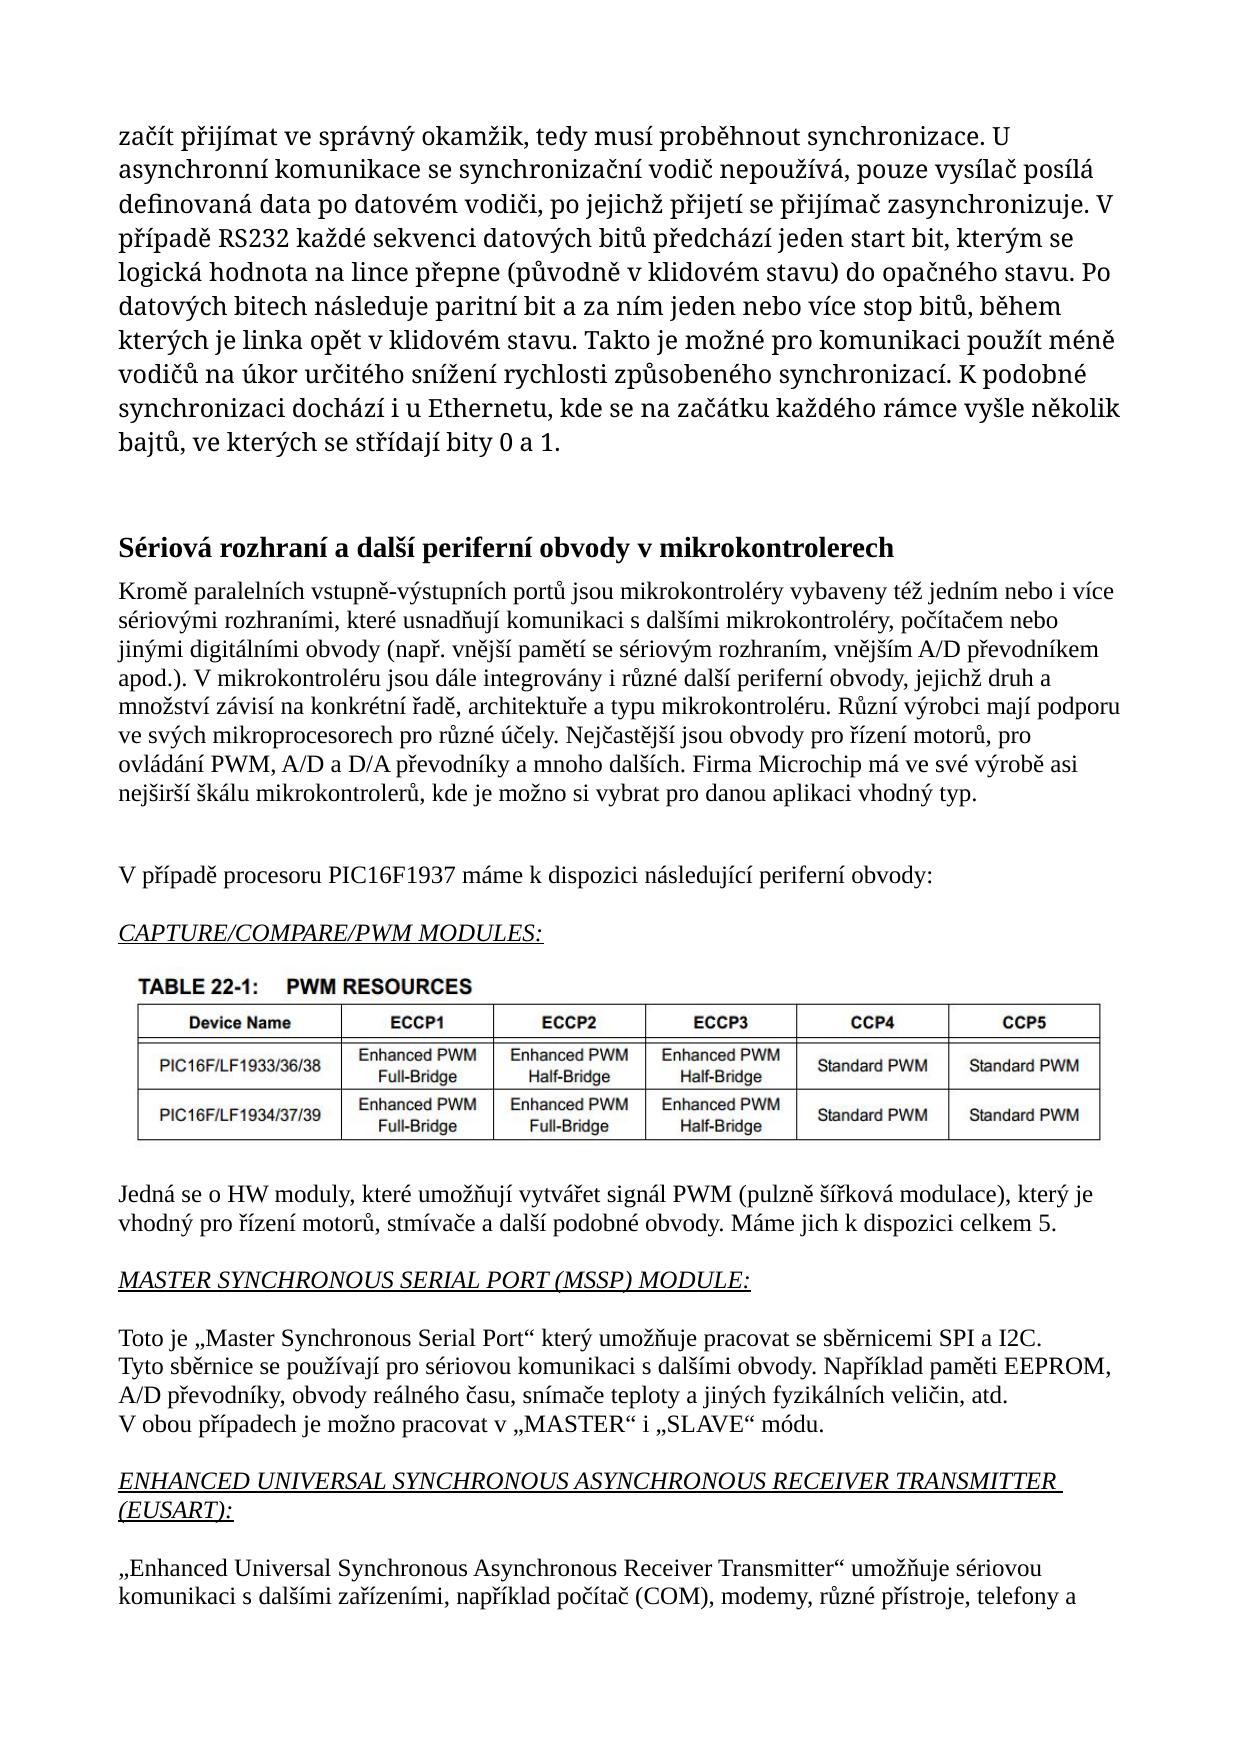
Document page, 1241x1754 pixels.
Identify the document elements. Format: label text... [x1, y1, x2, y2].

text MASTER SYNCHRONOUS SERIAL PORT (MSSP) MODULE: [118, 1265, 1122, 1294]
text CAPTURE/COMPARE/PWM MODULES: [118, 918, 1122, 946]
text Jedná se o HW moduly, které umožňují vytvářet signál PWM (pulzně šířková modulace), který je vhodný pro řízení motorů, stmívače a další podobné obvody. Máme jich k dispozici celkem 5. [118, 1179, 1122, 1236]
text Toto je „Master Synchronous Serial Port“ který umožňuje pracovat se sběrnicemi SPI a I2C. [118, 1323, 1122, 1351]
text [118, 946, 1122, 951]
picture [118, 951, 1123, 1179]
text Tyto sběrnice se používají pro sériovou komunikaci s dalšími obvody. Například paměti EEPROM, A/D převodníky, obvody reálného času, snímače teploty a jiných fyzikálních veličin, atd. [118, 1351, 1122, 1409]
text Kromě paralelních vstupně-výstupních portů jsou mikrokontroléry vybaveny též jedním nebo i více sériovými rozhraními, které usnadňují komunikaci s dalšími mikrokontroléry, počítačem nebo jinými digitálními obvody (např. vnější pamětí se sériovým rozhraním, vnějším A/D převodníkem apod.). V mikrokontroléru jsou dále integrovány i různé další periferní obvody, jejichž druh a množství závisí na konkrétní řadě, architektuře a typu mikrokontroléru. Různí výrobci mají podporu ve svých mikroprocesorech pro různé účely. Nejčastější jsou obvody pro řízení motorů, pro ovládání PWM, A/D a D/A převodníky a mnoho dalších. Firma Microchip má ve své výrobě asi nejširší škálu mikrokontrolerů, kde je možno si vybrat pro danou aplikaci vhodný typ. [118, 576, 1122, 806]
text začít přijímat ve správný okamžik, tedy musí proběhnout synchronizace. U asynchronní komunikace se synchronizační vodič nepoužívá, pouze vysílač posílá definovaná data po datovém vodiči, po jejichž přijetí se přijímač zasynchronizuje. V případě RS232 každé sekvenci datových bitů předchází jeden start bit, kterým se logická hodnota na lince přepne (původně v klidovém stavu) do opačného stavu. Po datových bitech následuje paritní bit a za ním jeden nebo více stop bitů, během kterých je linka opět v klidovém stavu. Takto je možné pro komunikaci použít méně vodičů na úkor určitého snížení rychlosti způsobeného synchronizací. K podobné synchronizaci dochází i u Ethernetu, kde se na začátku každého rámce vyšle několik bajtů, ve kterých se střídají bity 0 a 1. [118, 118, 1122, 459]
text „Enhanced Universal Synchronous Asynchronous Receiver Transmitter“ umožňuje sériovou komunikaci s dalšími zařízeními, například počítač (COM), modemy, různé přístroje, telefony a [118, 1553, 1122, 1610]
text ENHANCED UNIVERSAL SYNCHRONOUS ASYNCHRONOUS RECEIVER TRANSMITTER (EUSART): [118, 1466, 1122, 1524]
text V případě procesoru PIC16F1937 máme k dispozici následující periferní obvody: [118, 860, 1122, 889]
subtitle Sériová rozhraní a další periferní obvody v mikrokontrolerech [118, 530, 1122, 564]
text V obou případech je možno pracovat v „MASTER“ i „SLAVE“ módu. [118, 1409, 1122, 1438]
